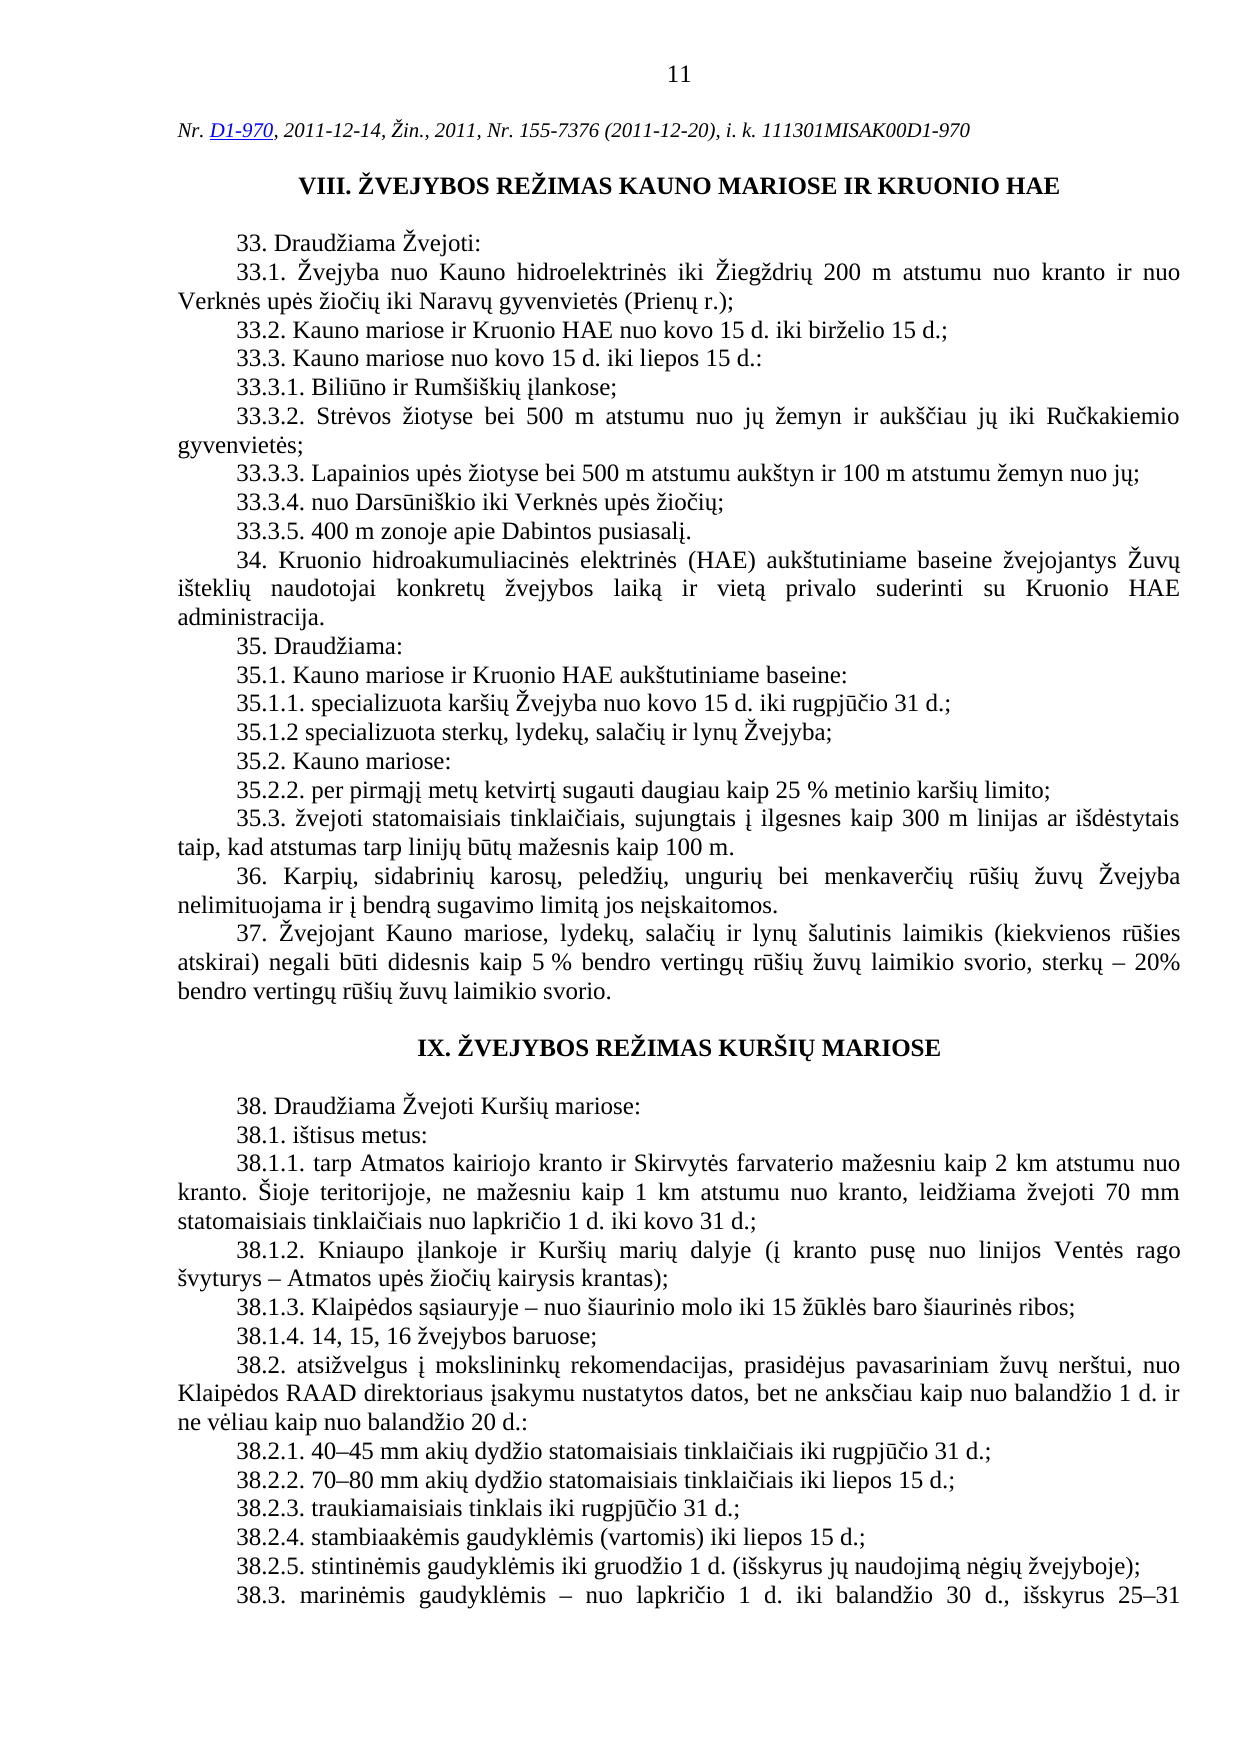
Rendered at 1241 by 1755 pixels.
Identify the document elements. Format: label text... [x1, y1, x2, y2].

text IX. ŽVEJYBOS REŽIMAS KURŠIŲ MARIOSE [177, 1033, 1181, 1062]
text 35.1.2 specializuota sterkų, lydekų, salačių ir lynų Žvejyba; [177, 717, 1181, 746]
text 34. Kruonio hidroakumuliacinės elektrinės (HAE) aukštutiniame baseine žvejojantys Žuvų išteklių naudotojai konkretų žvejybos laiką ir vietą privalo suderinti su Kruonio HAE administracija. [177, 545, 1181, 631]
text 33.3.2. Strėvos žiotyse bei 500 m atstumu nuo jų žemyn ir aukščiau jų iki Ručkakiemio gyvenvietės; [177, 401, 1181, 458]
text Nr. D1-970, 2011-12-14, Žin., 2011, Nr. 155-7376 (2011-12-20), i. k. 111301MISAK00D1-970 [177, 118, 1181, 142]
text 33.3. Kauno mariose nuo kovo 15 d. iki liepos 15 d.: [177, 343, 1181, 372]
text 33.3.4. nuo Darsūniškio iki Verknės upės žiočių; [177, 487, 1181, 516]
text 38.2.4. stambiaakėmis gaudyklėmis (vartomis) iki liepos 15 d.; [177, 1522, 1181, 1551]
text 38.2.3. traukiamaisiais tinklais iki rugpjūčio 31 d.; [177, 1493, 1181, 1522]
text 35.2.2. per pirmąjį metų ketvirtį sugauti daugiau kaip 25 % metinio karšių limito; [177, 775, 1181, 803]
text 35.1. Kauno mariose ir Kruonio HAE aukštutiniame baseine: [177, 660, 1181, 688]
text 38.2.1. 40–45 mm akių dydžio statomaisiais tinklaičiais iki rugpjūčio 31 d.; [177, 1436, 1181, 1465]
text 35.1.1. specializuota karšių Žvejyba nuo kovo 15 d. iki rugpjūčio 31 d.; [177, 688, 1181, 717]
text 38.1.4. 14, 15, 16 žvejybos baruose; [177, 1321, 1181, 1350]
text 37. Žvejojant Kauno mariose, lydekų, salačių ir lynų šalutinis laimikis (kiekvienos rūšies atskirai) negali būti didesnis kaip 5 % bendro vertingų rūšių žuvų laimikio svorio, sterkų – 20% bendro vertingų rūšių žuvų laimikio svorio. [177, 918, 1181, 1005]
text 33.3.1. Biliūno ir Rumšiškių įlankose; [177, 372, 1181, 401]
text VIII. ŽVEJYBOS REŽIMAS KAUNO MARIOSE IR KRUONIO HAE [177, 171, 1181, 200]
text 38.1.3. Klaipėdos sąsiauryje – nuo šiaurinio molo iki 15 žūklės baro šiaurinės ribos; [177, 1292, 1181, 1321]
text 38.2.2. 70–80 mm akių dydžio statomaisiais tinklaičiais iki liepos 15 d.; [177, 1465, 1181, 1493]
text 33.3.3. Lapainios upės žiotyse bei 500 m atstumu aukštyn ir 100 m atstumu žemyn nuo jų; [177, 458, 1181, 487]
text 38.3. marinėmis gaudyklėmis – nuo lapkričio 1 d. iki balandžio 30 d., išskyrus 25–31 [177, 1580, 1181, 1608]
text 38.1. ištisus metus: [177, 1120, 1181, 1148]
text 38.1.2. Kniaupo įlankoje ir Kuršių marių dalyje (į kranto pusę nuo linijos Ventės rago švyturys – Atmatos upės žiočių kairysis krantas); [177, 1235, 1181, 1292]
text 35.2. Kauno mariose: [177, 746, 1181, 775]
text 33.3.5. 400 m zonoje apie Dabintos pusiasalį. [177, 516, 1181, 545]
text 33. Draudžiama Žvejoti: [177, 228, 1181, 257]
text 38.1.1. tarp Atmatos kairiojo kranto ir Skirvytės farvaterio mažesniu kaip 2 km atstumu nuo kranto. Šioje teritorijoje, ne mažesniu kaip 1 km atstumu nuo kranto, leidžiama žvejoti 70 mm statomaisiais tinklaičiais nuo lapkričio 1 d. iki kovo 31 d.; [177, 1148, 1181, 1235]
text 33.1. Žvejyba nuo Kauno hidroelektrinės iki Žiegždrių 200 m atstumu nuo kranto ir nuo Verknės upės žiočių iki Naravų gyvenvietės (Prienų r.); [177, 257, 1181, 315]
text 35. Draudžiama: [177, 631, 1181, 660]
text 38.2. atsižvelgus į mokslininkų rekomendacijas, prasidėjus pavasariniam žuvų nerštui, nuo Klaipėdos RAAD direktoriaus įsakymu nustatytos datos, bet ne anksčiau kaip nuo balandžio 1 d. ir ne vėliau kaip nuo balandžio 20 d.: [177, 1350, 1181, 1436]
text 35.3. žvejoti statomaisiais tinklaičiais, sujungtais į ilgesnes kaip 300 m linijas ar išdėstytais taip, kad atstumas tarp linijų būtų mažesnis kaip 100 m. [177, 803, 1181, 861]
text 33.2. Kauno mariose ir Kruonio HAE nuo kovo 15 d. iki birželio 15 d.; [177, 315, 1181, 343]
text 36. Karpių, sidabrinių karosų, peledžių, ungurių bei menkaverčių rūšių žuvų Žvejyba nelimituojama ir į bendrą sugavimo limitą jos neįskaitomos. [177, 861, 1181, 918]
text 38. Draudžiama Žvejoti Kuršių mariose: [177, 1091, 1181, 1120]
text 38.2.5. stintinėmis gaudyklėmis iki gruodžio 1 d. (išskyrus jų naudojimą nėgių žvejyboje); [177, 1551, 1181, 1580]
